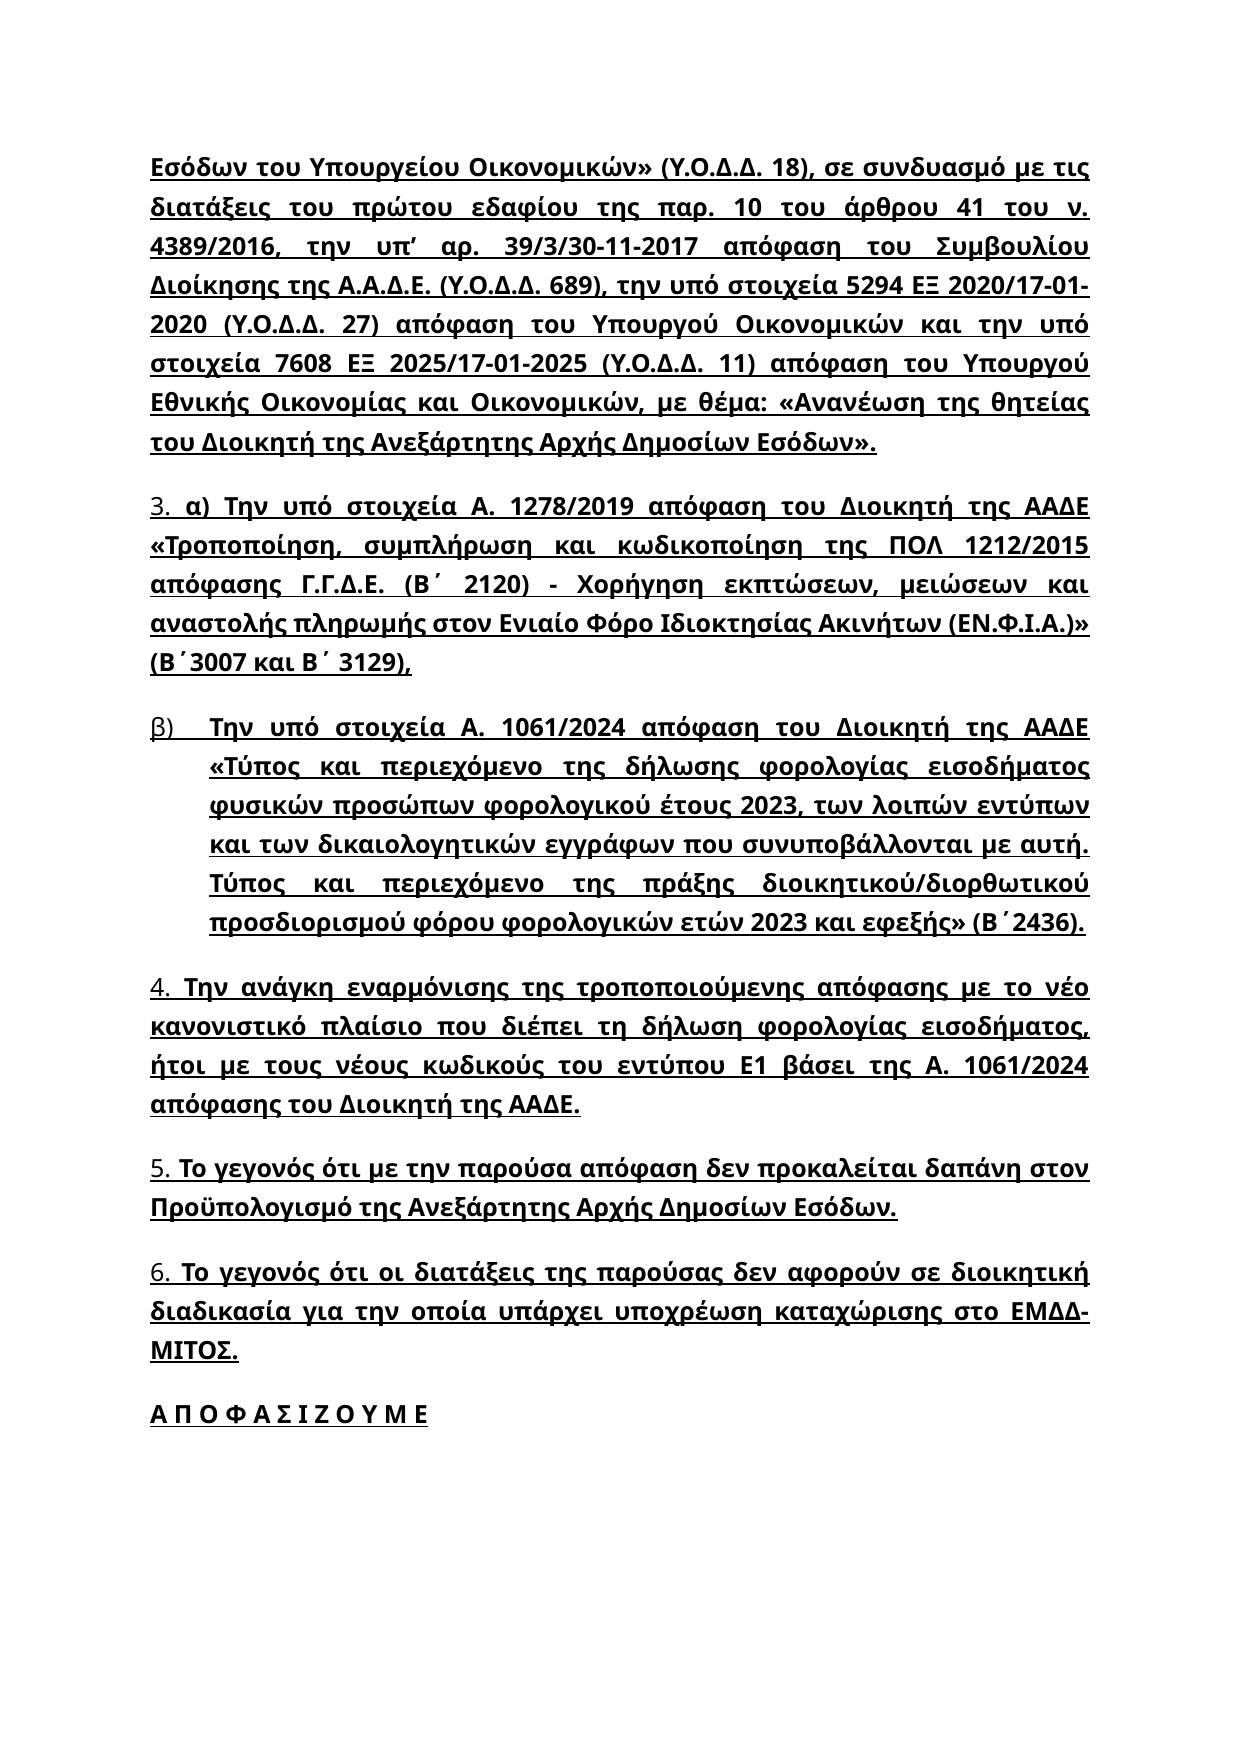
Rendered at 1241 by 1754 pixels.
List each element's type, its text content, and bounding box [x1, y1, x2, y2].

text ήτοι με τους νέους κωδικούς του εντύπου Ε1 βάσει της Α. 1061/2024 απόφασης του Διοικητή της ΑΑΔΕ. [150, 1039, 1090, 1121]
text «Τροποποίηση, συμπλήρωση και κωδικοποίηση της ΠΟΛ 1212/2015 [150, 519, 1090, 556]
text 4. Την ανάγκη εναρμόνισης της τροποποιούμενης απόφασης με το νέο [150, 969, 1090, 998]
text Εσόδων του Υπουργείου Οικονομικών» (Υ.Ο.Δ.Δ. 18), σε συνδυασμό με τις [150, 150, 1090, 179]
text Εθνικής Οικονομίας και Οικονομικών, με θέμα: «Ανανέωση της θητείας [150, 377, 1090, 414]
text 6. Το γεγονός ότι οι διατάξεις της παρούσας δεν αφορούν σε διοικητική [150, 1254, 1090, 1283]
text Προϋπολογισμό της Ανεξάρτητης Αρχής Δημοσίων Εσόδων. [150, 1182, 1090, 1224]
text Διοίκησης της Α.Α.Δ.Ε. (Υ.Ο.Δ.Δ. 689), την υπό στοιχεία 5294 ΕΞ 2020/17-01- [150, 259, 1090, 296]
text απόφασης Γ.Γ.Δ.Ε. (Β΄ 2120) - Χορήγηση εκπτώσεων, μειώσεων και [150, 558, 1090, 596]
list β) Την υπό στοιχεία Α. 1061/2024 απόφαση του Διοικητή της ΑΑΔΕ [150, 709, 1090, 738]
text 3. α) Την υπό στοιχεία A. 1278/2019 απόφαση του Διοικητή της ΑΑΔΕ [150, 488, 1090, 517]
text ΜΙΤΟΣ. [150, 1324, 1090, 1367]
text διαδικασία για την οποία υπάρχει υποχρέωση καταχώρισης στο ΕΜΔΔ- [150, 1285, 1090, 1322]
text του Διοικητή της Ανεξάρτητης Αρχής Δημοσίων Εσόδων». [150, 416, 1090, 458]
text 5. Το γεγονός ότι με την παρούσα απόφαση δεν προκαλείται δαπάνη στον [150, 1151, 1090, 1180]
text διατάξεις του πρώτου εδαφίου της παρ. 10 του άρθρου 41 του ν. [150, 181, 1090, 218]
text (Β΄3007 και Β΄ 3129), [150, 637, 1090, 679]
text 2020 (Υ.Ο.Δ.Δ. 27) απόφαση του Υπουργού Οικονομικών και την υπό [150, 298, 1090, 336]
text κανονιστικό πλαίσιο που διέπει τη δήλωση φορολογίας εισοδήματος, [150, 1000, 1090, 1037]
text 4389/2016, την υπ’ αρ. 39/3/30-11-2017 απόφαση του Συμβουλίου [150, 220, 1090, 257]
text στοιχεία 7608 ΕΞ 2025/17-01-2025 (Υ.Ο.Δ.Δ. 11) απόφαση του Υπουργού [150, 337, 1090, 375]
text αναστολής πληρωμής στον Ενιαίο Φόρο Ιδιοκτησίας Ακινήτων (ΕΝ.Φ.Ι.Α.)» [150, 597, 1090, 635]
list «Τύπος και περιεχόμενο της δήλωσης φορολογίας εισοδήματος φυσικών προσώπων φορολογικού έτους 2023, των λοιπών εντύπων και των δικαιολογητικών εγγράφων που συνυποβάλλονται με αυτή. Τύπος και περιεχόμενο της πράξης διοικητικού/διορθωτικού προσδιορισμού φόρου φορολογικών ετών 2023 και εφεξής» (Β΄2436). [150, 740, 1090, 939]
text Α Π Ο Φ Α Σ Ι Ζ Ο Υ Μ Ε [150, 1397, 1090, 1431]
